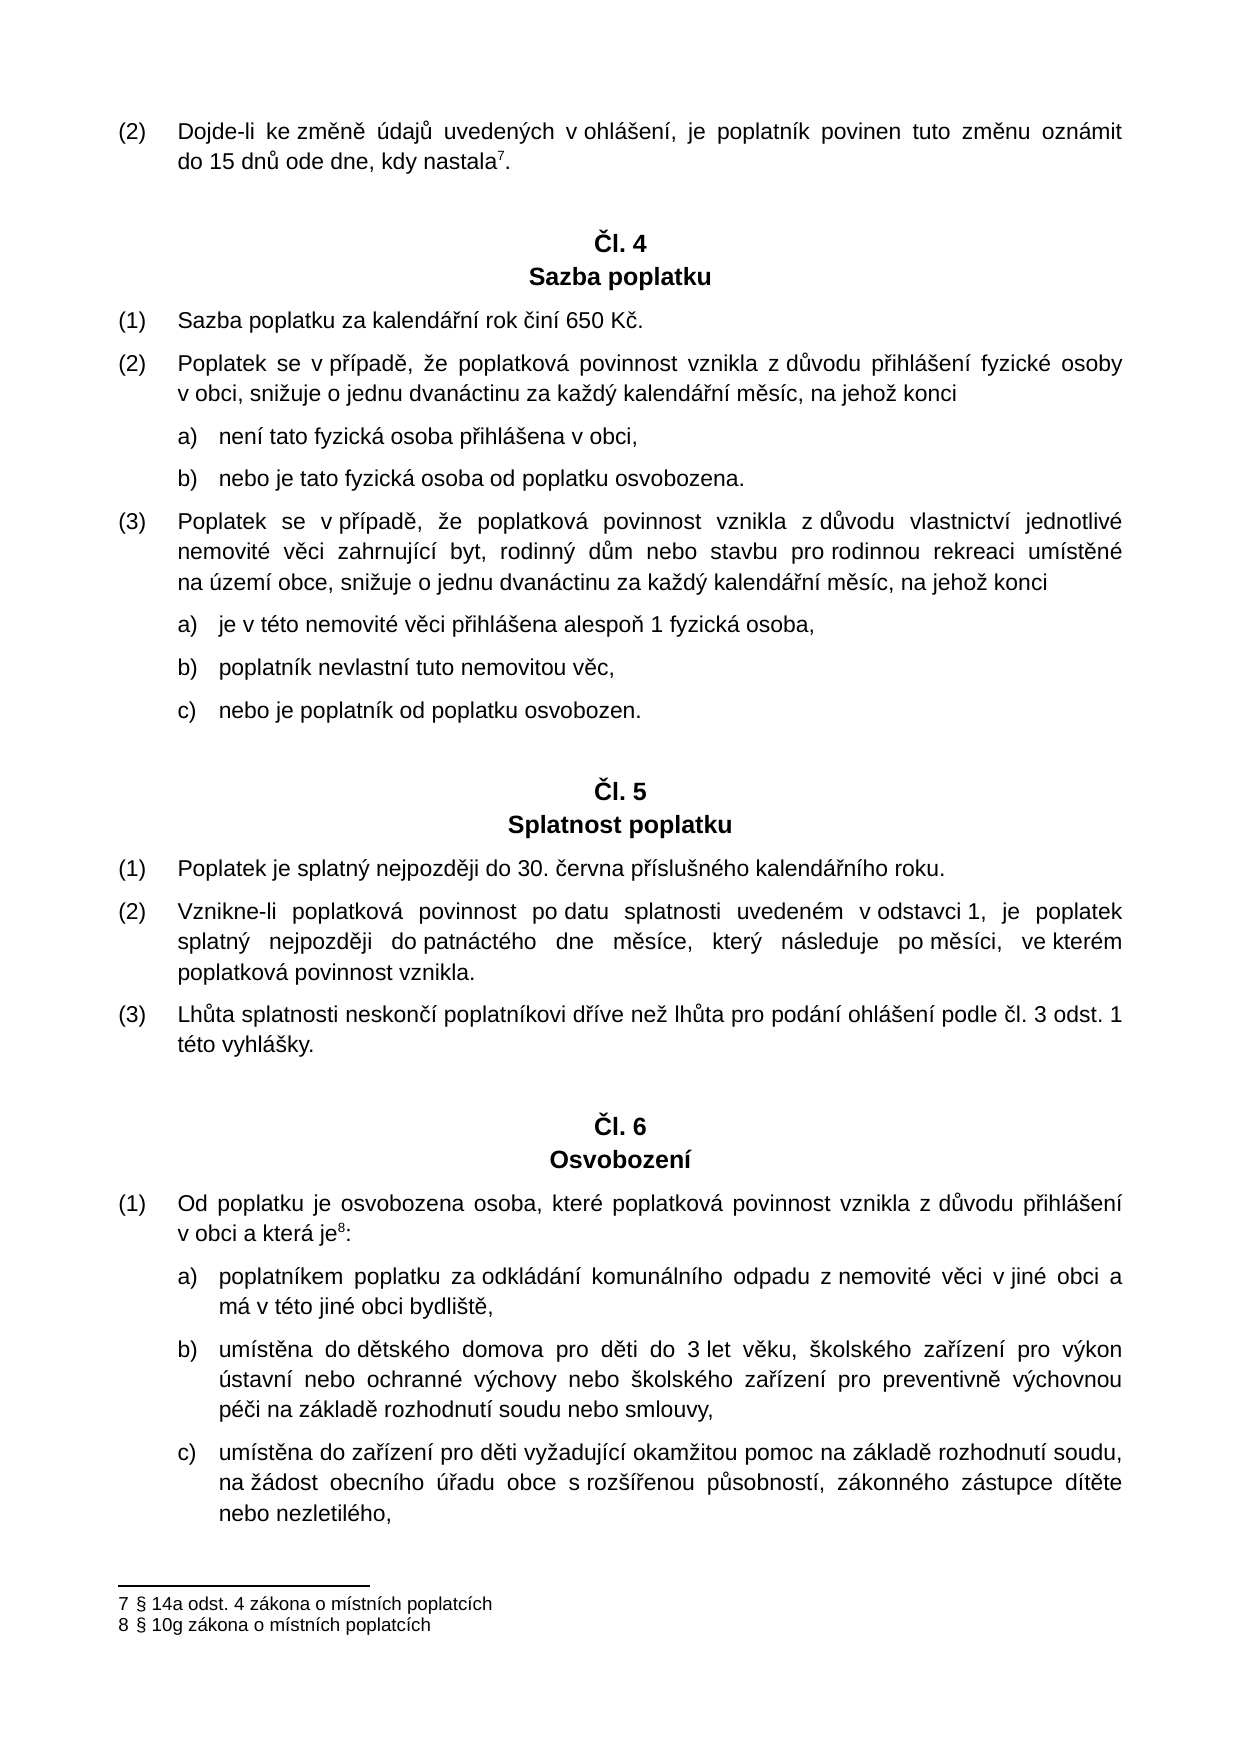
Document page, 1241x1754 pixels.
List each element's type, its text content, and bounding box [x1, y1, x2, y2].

list poplatník nevlastní tuto nemovitou věc, [177, 654, 1122, 680]
list je v této nemovité věci přihlášena alespoň 1 fyzická osoba, [177, 611, 1122, 638]
list Vznikne-li poplatková povinnost po datu splatnosti uvedeném v odstavci 1, je poplatek splatný nejpozději do patnáctého dne měsíce, který následuje po měsíci, ve kterém poplatková povinnost vznikla. [118, 898, 1122, 985]
list umístěna do zařízení pro děti vyžadující okamžitou pomoc na základě rozhodnutí soudu, na žádost obecního úřadu obce s rozšířenou působností, zákonného zástupce dítěte nebo nezletilého, [177, 1439, 1122, 1526]
list nebo je tato fyzická osoba od poplatku osvobozena. [177, 465, 1122, 492]
list Sazba poplatku za kalendářní rok činí 650 Kč. [118, 307, 1122, 333]
list Dojde-li ke změně údajů uvedených v ohlášení, je poplatník povinen tuto změnu oznámit do 15 dnů ode dne, kdy nastala. [118, 118, 1122, 175]
list Lhůta splatnosti neskončí poplatníkovi dříve než lhůta pro podání ohlášení podle čl. 3 odst. 1 této vyhlášky. [118, 1001, 1122, 1058]
subtitle Čl. 6 Osvobození [118, 1112, 1122, 1173]
subtitle Čl. 5 Splatnost poplatku [118, 777, 1122, 839]
list Poplatek je splatný nejpozději do 30. června příslušného kalendářního roku. [118, 855, 1122, 882]
list Poplatek se v případě, že poplatková povinnost vznikla z důvodu vlastnictví jednotlivé nemovité věci zahrnující byt, rodinný dům nebo stavbu pro rodinnou rekreaci umístěné na území obce, snižuje o jednu dvanáctinu za každý kalendářní měsíc, na jehož konci [118, 508, 1122, 595]
list Poplatek se v případě, že poplatková povinnost vznikla z důvodu přihlášení fyzické osoby v obci, snižuje o jednu dvanáctinu za každý kalendářní měsíc, na jehož konci [118, 350, 1122, 406]
subtitle Čl. 4 Sazba poplatku [118, 228, 1122, 290]
list nebo je poplatník od poplatku osvobozen. [177, 697, 1122, 723]
list umístěna do dětského domova pro děti do 3 let věku, školského zařízení pro výkon ústavní nebo ochranné výchovy nebo školského zařízení pro preventivně výchovnou péči na základě rozhodnutí soudu nebo smlouvy, [177, 1336, 1122, 1423]
list není tato fyzická osoba přihlášena v obci, [177, 423, 1122, 449]
list § 10g zákona o místních poplatcích [118, 1614, 1122, 1635]
list poplatníkem poplatku za odkládání komunálního odpadu z nemovité věci v jiné obci a má v této jiné obci bydliště, [177, 1263, 1122, 1320]
list § 14a odst. 4 zákona o místních poplatcích [118, 1592, 1122, 1614]
list Od poplatku je osvobozena osoba, které poplatková povinnost vznikla z důvodu přihlášení v obci a která je: [118, 1190, 1122, 1247]
